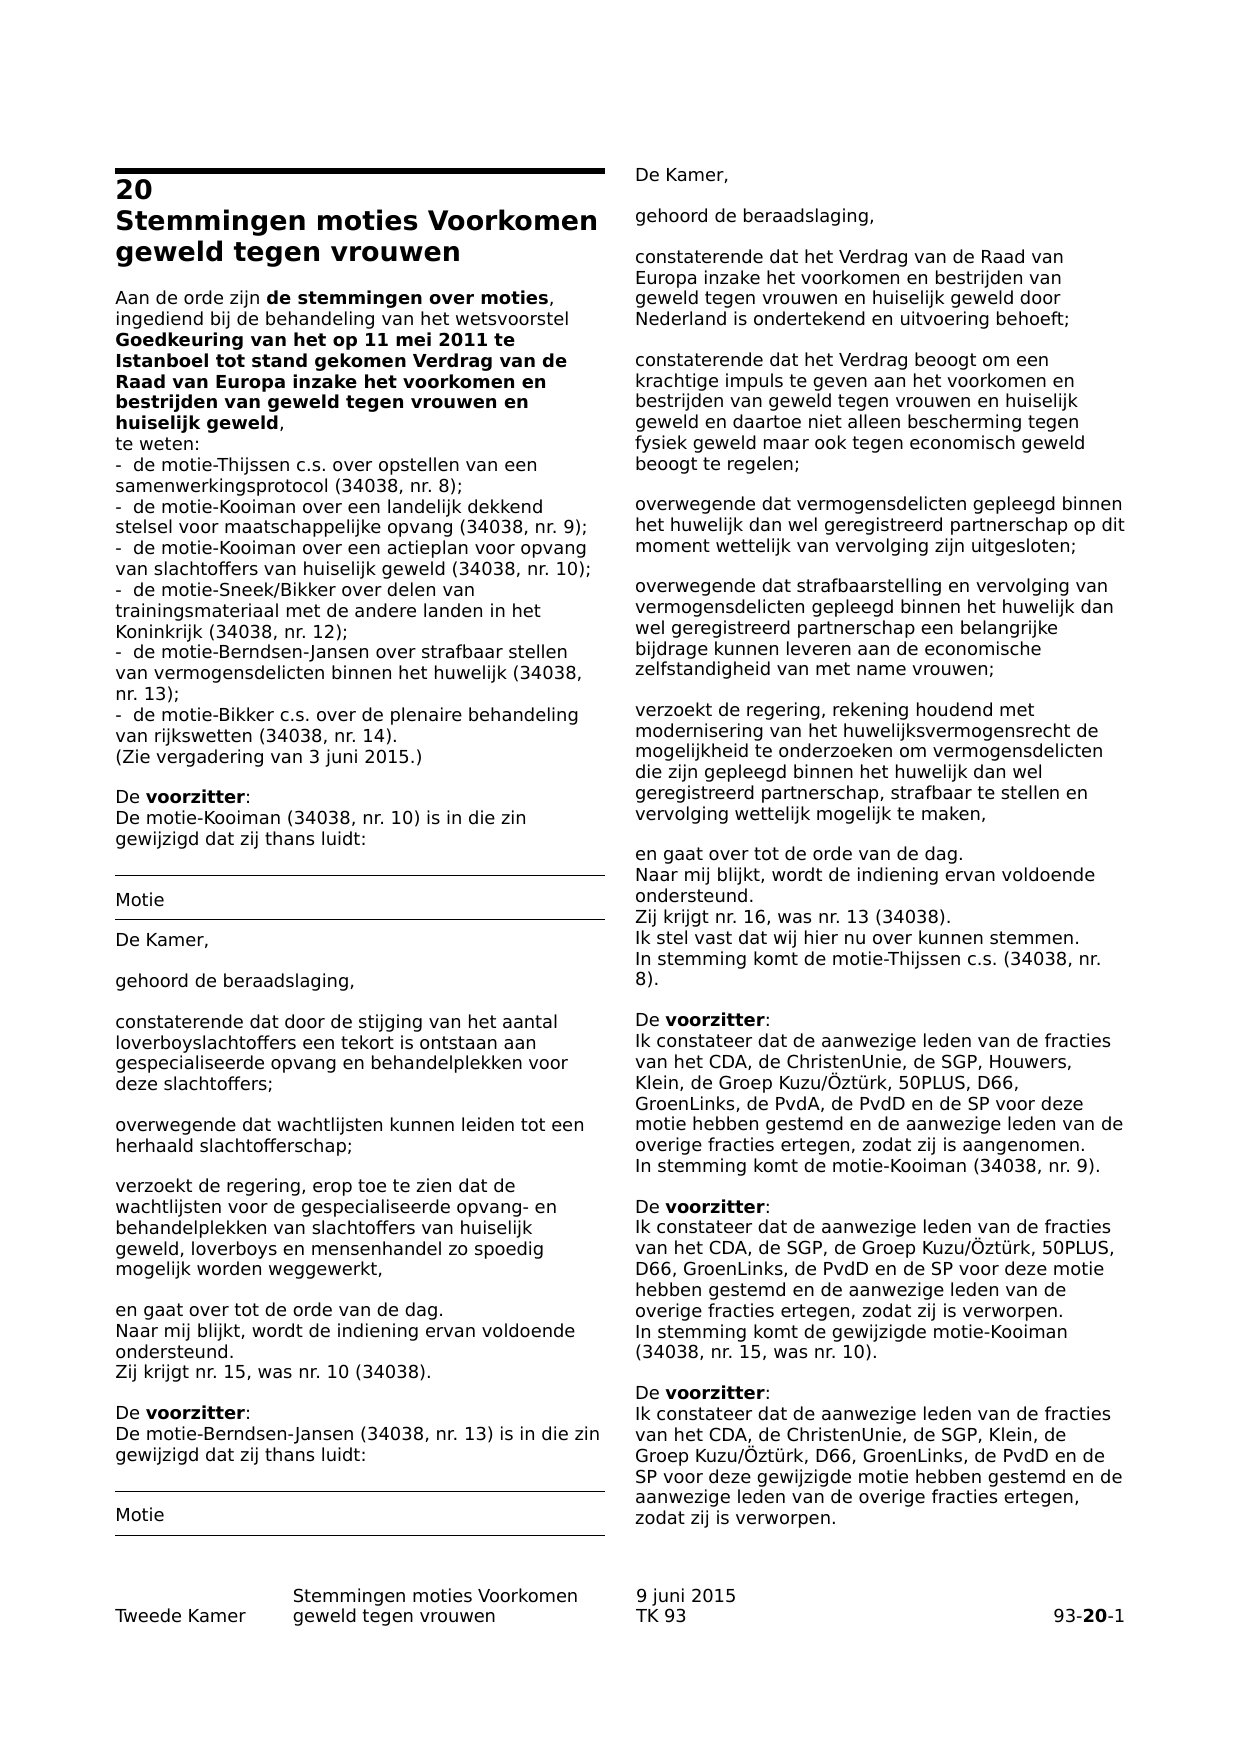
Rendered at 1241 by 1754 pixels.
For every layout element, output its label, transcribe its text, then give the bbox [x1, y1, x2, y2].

text gehoord de beraadslaging, [635, 206, 1125, 227]
text Naar mij blijkt, wordt de indiening ervan voldoende ondersteund. [635, 865, 1125, 907]
text te weten: [115, 434, 605, 455]
text verzoekt de regering, rekening houdend met modernisering van het huwelijksvermogensrecht de mogelijkheid te onderzoeken om vermogensdelicten die zijn gepleegd binnen het huwelijk dan wel geregistreerd partnerschap, strafbaar te stellen en vervolging wettelijk mogelijk te maken, [635, 700, 1125, 824]
title 20 Stemmingen moties Voorkomen geweld tegen vrouwen [115, 174, 605, 268]
text De voorzitter: [115, 787, 605, 808]
text De voorzitter: [115, 1403, 605, 1424]
text Zij krijgt nr. 15, was nr. 10 (34038). [115, 1362, 605, 1383]
text Ik constateer dat de aanwezige leden van de fracties van het CDA, de SGP, de Groep Kuzu/Öztürk, 50PLUS, D66, GroenLinks, de PvdD en de SP voor deze motie hebben gestemd en de aanwezige leden van de overige fracties ertegen, zodat zij is verworpen. [635, 1217, 1125, 1321]
list de motie-Berndsen-Jansen over strafbaar stellen van vermogensdelicten binnen het huwelijk (34038, nr. 13); [115, 642, 605, 705]
text Motie [115, 1505, 605, 1526]
list de motie-Sneek/Bikker over delen van trainingsmateriaal met de andere landen in het Koninkrijk (34038, nr. 12); [115, 580, 605, 642]
text overwegende dat vermogensdelicten gepleegd binnen het huwelijk dan wel geregistreerd partnerschap op dit moment wettelijk van vervolging zijn uitgesloten; [635, 494, 1125, 556]
text Motie [115, 889, 605, 910]
text constaterende dat door de stijging van het aantal loverboyslachtoffers een tekort is ontstaan aan gespecialiseerde opvang en behandelplekken voor deze slachtoffers; [115, 1012, 605, 1095]
text De motie-Berndsen-Jansen (34038, nr. 13) is in die zin gewijzigd dat zij thans luidt: [115, 1424, 605, 1465]
text Naar mij blijkt, wordt de indiening ervan voldoende ondersteund. [115, 1321, 605, 1362]
text De voorzitter: [635, 1383, 1125, 1404]
text Zij krijgt nr. 16, was nr. 13 (34038). [635, 907, 1125, 927]
text Ik constateer dat de aanwezige leden van de fracties van het CDA, de ChristenUnie, de SGP, Klein, de Groep Kuzu/Öztürk, D66, GroenLinks, de PvdD en de SP voor deze gewijzigde motie hebben gestemd en de aanwezige leden van de overige fracties ertegen, zodat zij is verworpen. [635, 1404, 1125, 1529]
text De voorzitter: [635, 1010, 1125, 1031]
text en gaat over tot de orde van de dag. [635, 844, 1125, 865]
text en gaat over tot de orde van de dag. [115, 1300, 605, 1321]
text verzoekt de regering, erop toe te zien dat de wachtlijsten voor de gespecialiseerde opvang- en behandelplekken van slachtoffers van huiselijk geweld, loverboys en mensenhandel zo spoedig mogelijk worden weggewerkt, [115, 1176, 605, 1280]
text constaterende dat het Verdrag beoogt om een krachtige impuls te geven aan het voorkomen en bestrijden van geweld tegen vrouwen en huiselijk geweld en daartoe niet alleen bescherming tegen fysiek geweld maar ook tegen economisch geweld beoogt te regelen; [635, 350, 1125, 474]
list de motie-Thijssen c.s. over opstellen van een samenwerkingsprotocol (34038, nr. 8); [115, 455, 605, 496]
list de motie-Kooiman over een landelijk dekkend stelsel voor maatschappelijke opvang (34038, nr. 9); [115, 496, 605, 538]
text overwegende dat wachtlijsten kunnen leiden tot een herhaald slachtofferschap; [115, 1115, 605, 1156]
text Ik stel vast dat wij hier nu over kunnen stemmen. [635, 927, 1125, 948]
text In stemming komt de motie-Kooiman (34038, nr. 9). [635, 1156, 1125, 1177]
text De Kamer, [635, 165, 1125, 186]
list de motie-Kooiman over een actieplan voor opvang van slachtoffers van huiselijk geweld (34038, nr. 10); [115, 538, 605, 580]
list de motie-Bikker c.s. over de plenaire behandeling van rijkswetten (34038, nr. 14). [115, 705, 605, 746]
text In stemming komt de gewijzigde motie-Kooiman (34038, nr. 15, was nr. 10). [635, 1321, 1125, 1363]
text constaterende dat het Verdrag van de Raad van Europa inzake het voorkomen en bestrijden van geweld tegen vrouwen en huiselijk geweld door Nederland is ondertekend en uitvoering behoeft; [635, 247, 1125, 330]
text gehoord de beraadslaging, [115, 971, 605, 992]
text De motie-Kooiman (34038, nr. 10) is in die zin gewijzigd dat zij thans luidt: [115, 808, 605, 850]
text De voorzitter: [635, 1197, 1125, 1217]
text De Kamer, [115, 930, 605, 951]
text Aan de orde zijn de stemmingen over moties, ingediend bij de behandeling van het wetsvoorstel Goedkeuring van het op 11 mei 2011 te Istanboel tot stand gekomen Verdrag van de Raad van Europa inzake het voorkomen en bestrijden van geweld tegen vrouwen en huiselijk geweld, [115, 288, 605, 434]
text (Zie vergadering van 3 juni 2015.) [115, 746, 605, 767]
text Ik constateer dat de aanwezige leden van de fracties van het CDA, de ChristenUnie, de SGP, Houwers, Klein, de Groep Kuzu/Öztürk, 50PLUS, D66, GroenLinks, de PvdA, de PvdD en de SP voor deze motie hebben gestemd en de aanwezige leden van de overige fracties ertegen, zodat zij is aangenomen. [635, 1031, 1125, 1156]
text In stemming komt de motie-Thijssen c.s. (34038, nr. 8). [635, 948, 1125, 990]
text overwegende dat strafbaarstelling en vervolging van vermogensdelicten gepleegd binnen het huwelijk dan wel geregistreerd partnerschap een belangrijke bijdrage kunnen leveren aan de economische zelfstandigheid van met name vrouwen; [635, 576, 1125, 680]
